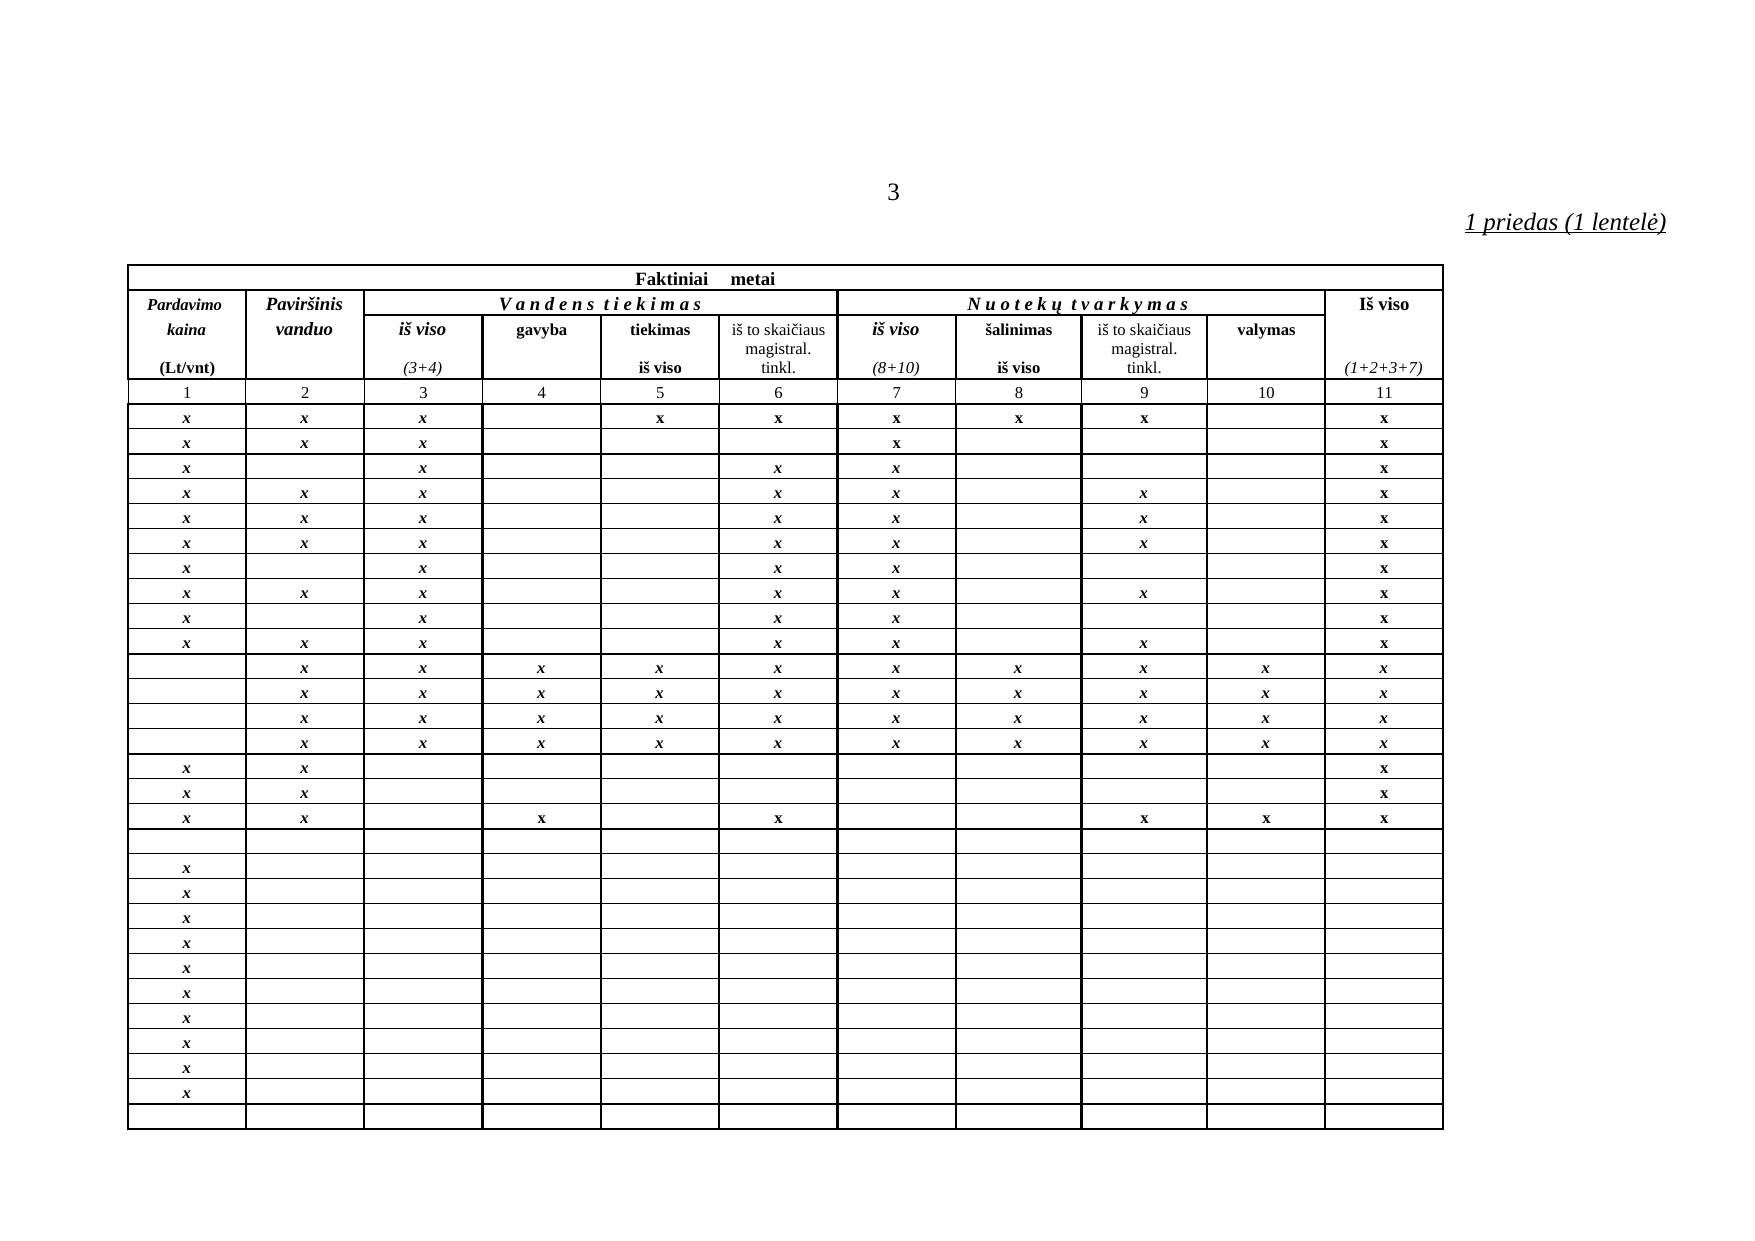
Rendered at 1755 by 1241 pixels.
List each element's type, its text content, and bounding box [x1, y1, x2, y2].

table_cell [247, 1105, 363, 1127]
table_cell x [1083, 679, 1206, 702]
table_cell x [365, 429, 481, 452]
table_cell x [247, 529, 363, 552]
table_cell x [1326, 579, 1442, 602]
table_cell x [839, 629, 955, 652]
table_cell [720, 429, 836, 452]
table_cell (3+4) [365, 339, 481, 377]
table_cell tiekimas [602, 316, 718, 339]
table_cell [602, 954, 718, 977]
table_cell x [129, 779, 245, 802]
table_cell [602, 904, 718, 927]
table_cell [1208, 954, 1324, 977]
table_cell x [720, 554, 836, 577]
table_cell [365, 929, 481, 952]
table_cell x [1083, 655, 1206, 677]
table_cell [484, 1054, 600, 1077]
table_cell magistral. tinkl. [1083, 339, 1206, 377]
table_cell x [1208, 804, 1324, 827]
table_cell [365, 755, 481, 777]
table_cell [720, 1004, 836, 1027]
table_cell x [720, 679, 836, 702]
table_cell [1083, 554, 1206, 577]
table_cell x [247, 429, 363, 452]
table_cell [365, 779, 481, 802]
table_cell [484, 755, 600, 777]
table_cell [129, 729, 245, 752]
table_cell [839, 1004, 955, 1027]
table_cell [1083, 1004, 1206, 1027]
table_cell x [129, 429, 245, 452]
table_cell x [720, 604, 836, 627]
table_cell [1326, 1029, 1442, 1052]
table_cell [1083, 1029, 1206, 1052]
table_cell iš to skaičiaus [1083, 316, 1206, 339]
table_cell [839, 879, 955, 902]
table_cell valymas [1208, 316, 1324, 339]
table_cell x [1326, 554, 1442, 577]
table_cell [602, 455, 718, 477]
table_cell [957, 604, 1080, 627]
table_cell x [1326, 429, 1442, 452]
table_header [956, 266, 1081, 289]
table_cell [602, 604, 718, 627]
table_cell x [1083, 704, 1206, 727]
table_cell [957, 779, 1080, 802]
table_cell [1208, 629, 1324, 652]
table_cell [1083, 1105, 1206, 1127]
table_cell [957, 904, 1080, 927]
table_cell [839, 954, 955, 977]
table_cell [957, 455, 1080, 477]
table_cell [602, 804, 718, 827]
table_cell 7 [838, 380, 955, 402]
table_cell [1208, 339, 1324, 377]
table_cell [1326, 854, 1442, 877]
table_cell x [1326, 479, 1442, 502]
table_cell x [720, 579, 836, 602]
table_cell x [957, 704, 1080, 727]
table_cell x [957, 655, 1080, 677]
table_cell [1208, 979, 1324, 1002]
table_cell [484, 529, 600, 552]
table_cell x [365, 504, 481, 527]
table_cell [365, 879, 481, 902]
table_cell x [839, 455, 955, 477]
table_cell x [365, 729, 481, 752]
table_cell x [602, 655, 718, 677]
table_cell [1208, 529, 1324, 552]
table_cell [484, 1004, 600, 1027]
table_cell x [1083, 504, 1206, 527]
table_cell x [247, 655, 363, 677]
table_cell [1208, 904, 1324, 927]
table_cell [720, 1079, 836, 1102]
table_cell x [839, 704, 955, 727]
table_cell [1208, 554, 1324, 577]
table_cell [484, 339, 600, 377]
table_cell [1083, 854, 1206, 877]
table_cell [484, 504, 600, 527]
table_cell [957, 979, 1080, 1002]
table_cell x [839, 504, 955, 527]
table_cell Paviršinis [247, 291, 363, 314]
table_cell x [365, 655, 481, 677]
table_cell [720, 755, 836, 777]
table_cell [1083, 954, 1206, 977]
table_cell x [129, 554, 245, 577]
table_cell x [365, 704, 481, 727]
table_cell [365, 830, 481, 852]
table_cell [602, 554, 718, 577]
table_cell Pardavimo [129, 291, 245, 314]
table_cell x [720, 529, 836, 552]
table_cell x [1083, 405, 1206, 427]
table_cell vanduo [247, 314, 363, 339]
table_cell [1326, 979, 1442, 1002]
table_cell [957, 1105, 1080, 1127]
table_cell 3 [365, 380, 482, 402]
table_cell [602, 979, 718, 1002]
table_cell [1083, 929, 1206, 952]
table_cell [365, 291, 482, 314]
table_cell [1208, 755, 1324, 777]
table_cell x [129, 1054, 245, 1077]
table_cell [1208, 579, 1324, 602]
table_cell [365, 1079, 481, 1102]
table_header [129, 266, 246, 289]
table_cell [720, 904, 836, 927]
table_cell [1326, 1105, 1442, 1127]
table_cell [247, 455, 363, 477]
table_cell x [1083, 629, 1206, 652]
table_cell [720, 954, 836, 977]
table_cell [720, 1105, 836, 1127]
table_cell [1083, 604, 1206, 627]
table_cell [1326, 830, 1442, 852]
table_cell [957, 755, 1080, 777]
table_cell [720, 779, 836, 802]
table_cell x [484, 729, 600, 752]
table_cell x [720, 629, 836, 652]
table_cell [484, 854, 600, 877]
table_cell [957, 879, 1080, 902]
table_cell 5 [601, 380, 719, 402]
table_cell x [839, 529, 955, 552]
table_cell [484, 629, 600, 652]
table_cell [247, 979, 363, 1002]
table_cell [839, 1029, 955, 1052]
table_cell [839, 929, 955, 952]
table_cell iš viso [839, 316, 955, 339]
table_cell x [1083, 529, 1206, 552]
table_cell kaina [129, 314, 245, 339]
table_cell [1326, 929, 1442, 952]
table_cell x [1208, 679, 1324, 702]
table_cell x [129, 1079, 245, 1102]
table_cell [1326, 314, 1442, 339]
table_cell [484, 455, 600, 477]
table_cell x [720, 729, 836, 752]
table_cell [365, 1054, 481, 1077]
table_header [246, 266, 364, 289]
table_cell x [839, 655, 955, 677]
table_cell [1083, 904, 1206, 927]
table_cell [129, 1105, 245, 1127]
table_header [483, 266, 601, 289]
table_cell iš viso [365, 316, 481, 339]
table_cell x [247, 755, 363, 777]
table_cell x [484, 704, 600, 727]
table_cell [365, 954, 481, 977]
table_cell [1083, 1054, 1206, 1077]
table_cell x [720, 455, 836, 477]
table_cell [602, 429, 718, 452]
table_cell x [1326, 504, 1442, 527]
table_cell [957, 954, 1080, 977]
table_cell [1208, 504, 1324, 527]
table_cell [247, 1054, 363, 1077]
table_cell 10 [1208, 380, 1324, 402]
table_cell x [1326, 755, 1442, 777]
table_cell x [957, 729, 1080, 752]
table_cell [602, 929, 718, 952]
table_cell x [1083, 579, 1206, 602]
table_cell [1208, 604, 1324, 627]
table_cell iš viso [602, 339, 718, 377]
table_header metai [719, 266, 837, 289]
table_cell [1083, 455, 1206, 477]
table_cell x [247, 479, 363, 502]
table_cell [365, 1004, 481, 1027]
table_cell [957, 1079, 1080, 1102]
table_cell x [720, 405, 836, 427]
table_cell [1208, 879, 1324, 902]
table_cell [839, 755, 955, 777]
table_cell iš viso [957, 339, 1080, 377]
table_cell [839, 854, 955, 877]
table_cell x [129, 755, 245, 777]
table_cell [1083, 779, 1206, 802]
table_cell x [1326, 455, 1442, 477]
table_cell [957, 854, 1080, 877]
table_cell [602, 504, 718, 527]
table_cell [1208, 455, 1324, 477]
table_cell [957, 554, 1080, 577]
table_header [364, 266, 482, 289]
table_cell [1208, 479, 1324, 502]
table_cell [957, 629, 1080, 652]
table_cell [247, 604, 363, 627]
table_cell [247, 1079, 363, 1102]
table_cell x [1326, 604, 1442, 627]
table_cell x [720, 655, 836, 677]
table_cell x [1326, 779, 1442, 802]
table_cell [1208, 779, 1324, 802]
table_cell [247, 904, 363, 927]
table_cell [957, 429, 1080, 452]
table_cell x [1326, 529, 1442, 552]
table_cell x [602, 405, 718, 427]
table_cell x [129, 529, 245, 552]
table_cell x [839, 554, 955, 577]
table_cell [1083, 830, 1206, 852]
table_cell [839, 830, 955, 852]
table_cell x [1326, 405, 1442, 427]
table_cell x [247, 679, 363, 702]
table_cell Iš viso [1326, 291, 1442, 314]
table_cell x [129, 904, 245, 927]
table_cell šalinimas [957, 316, 1080, 339]
table_cell 8 [956, 380, 1081, 402]
table_cell magistral. tinkl. [720, 339, 836, 377]
table_cell [484, 954, 600, 977]
table_cell x [1326, 729, 1442, 752]
table_cell [1083, 979, 1206, 1002]
table_cell x [129, 504, 245, 527]
table_cell x [247, 804, 363, 827]
table_cell [484, 604, 600, 627]
table_cell [1208, 929, 1324, 952]
table_cell [602, 1105, 718, 1127]
table_cell [1208, 429, 1324, 452]
table_cell x [129, 854, 245, 877]
table_cell x [839, 405, 955, 427]
table_cell 1 [129, 380, 245, 402]
table_cell [839, 779, 955, 802]
table_cell [484, 429, 600, 452]
table_cell [839, 804, 955, 827]
table_cell x [839, 604, 955, 627]
table_cell [247, 929, 363, 952]
table_cell V a n d e n s t i e k i m a s [483, 291, 836, 314]
table_cell [484, 479, 600, 502]
table_cell [602, 755, 718, 777]
table_cell [365, 904, 481, 927]
table_cell [484, 1029, 600, 1052]
table_cell [957, 504, 1080, 527]
table_cell [839, 291, 956, 314]
table_cell [365, 1029, 481, 1052]
table_cell [1326, 904, 1442, 927]
table_cell [1208, 1054, 1324, 1077]
table_cell [484, 879, 600, 902]
table_cell [602, 579, 718, 602]
table_cell [957, 830, 1080, 852]
table_cell [484, 830, 600, 852]
table_header [1325, 266, 1442, 289]
table_cell [1326, 954, 1442, 977]
table_cell x [129, 804, 245, 827]
table_cell [1207, 291, 1324, 314]
table_cell x [1326, 655, 1442, 677]
table_cell x [129, 455, 245, 477]
table_cell [839, 1054, 955, 1077]
table_cell x [247, 405, 363, 427]
table_cell [720, 879, 836, 902]
table_cell x [129, 1004, 245, 1027]
table_cell [602, 854, 718, 877]
table_cell [484, 1079, 600, 1102]
table_cell [247, 854, 363, 877]
table_cell x [129, 479, 245, 502]
table_cell x [365, 604, 481, 627]
table_cell [129, 830, 245, 852]
table_cell x [129, 979, 245, 1002]
table_cell 4 [483, 380, 600, 402]
table_cell [602, 779, 718, 802]
table_cell [484, 904, 600, 927]
table_cell x [602, 679, 718, 702]
table_cell x [365, 554, 481, 577]
table_cell x [129, 579, 245, 602]
table_cell [957, 1029, 1080, 1052]
table_header [838, 266, 956, 289]
table_cell [484, 579, 600, 602]
table_cell [602, 479, 718, 502]
table_cell [484, 929, 600, 952]
table_cell [839, 1079, 955, 1102]
table_cell [129, 704, 245, 727]
table_cell (Lt/vnt) [129, 339, 245, 377]
table_cell [839, 979, 955, 1002]
table_cell x [247, 579, 363, 602]
table_cell [247, 1004, 363, 1027]
table_cell [247, 339, 363, 377]
table_cell [1326, 879, 1442, 902]
table_cell 11 [1326, 380, 1442, 402]
table_cell [602, 1079, 718, 1102]
table_cell x [247, 629, 363, 652]
table_cell [720, 979, 836, 1002]
table_cell x [365, 479, 481, 502]
table_cell x [957, 405, 1080, 427]
table_cell x [129, 629, 245, 652]
table_cell x [1326, 704, 1442, 727]
table_cell x [839, 679, 955, 702]
table_cell [1208, 1029, 1324, 1052]
table_cell [602, 879, 718, 902]
table_cell x [1208, 655, 1324, 677]
table_cell iš to skaičiaus [720, 316, 836, 339]
table_header Faktiniai [601, 266, 719, 289]
table_cell [247, 879, 363, 902]
table_cell [1208, 854, 1324, 877]
table_cell x [839, 579, 955, 602]
table_cell x [365, 405, 481, 427]
table_cell N u o t e k ų t v a r k y m a s [956, 291, 1207, 314]
table_header [1207, 266, 1325, 289]
table_cell x [365, 579, 481, 602]
table_cell [957, 929, 1080, 952]
table_cell x [247, 779, 363, 802]
table_cell x [484, 655, 600, 677]
table_cell [602, 1054, 718, 1077]
table_cell x [839, 479, 955, 502]
table_cell [1208, 1105, 1324, 1127]
table_cell x [720, 479, 836, 502]
table_cell [484, 405, 600, 427]
table_cell x [1326, 804, 1442, 827]
table_cell [1208, 830, 1324, 852]
table_cell x [839, 729, 955, 752]
table_cell [1083, 879, 1206, 902]
table_cell x [129, 604, 245, 627]
table_cell x [839, 429, 955, 452]
table_cell x [129, 954, 245, 977]
table_cell [365, 979, 481, 1002]
table_cell x [129, 929, 245, 952]
text 1 priedas (1 lentelė) [118, 207, 1668, 235]
table_cell 6 [720, 380, 837, 402]
table_cell x [129, 1029, 245, 1052]
table_cell x [1326, 679, 1442, 702]
table_cell [1208, 1004, 1324, 1027]
table_cell [1326, 1054, 1442, 1077]
table_cell x [1208, 729, 1324, 752]
table_cell [1083, 429, 1206, 452]
table_cell [602, 830, 718, 852]
table_cell [957, 529, 1080, 552]
table_cell [247, 954, 363, 977]
table_cell [1083, 755, 1206, 777]
table_cell [484, 779, 600, 802]
table_cell x [602, 704, 718, 727]
table_cell [720, 929, 836, 952]
table_cell [484, 1105, 600, 1127]
table_cell [1326, 1004, 1442, 1027]
table_cell [957, 1004, 1080, 1027]
table_cell 2 [246, 380, 364, 402]
table_cell [957, 1054, 1080, 1077]
table_cell x [247, 504, 363, 527]
table_cell [839, 904, 955, 927]
table_cell x [247, 729, 363, 752]
table_cell x [484, 679, 600, 702]
table_cell [247, 554, 363, 577]
table_cell x [720, 504, 836, 527]
table_cell x [1083, 804, 1206, 827]
table_cell [720, 1054, 836, 1077]
table_cell x [720, 804, 836, 827]
table_cell [365, 854, 481, 877]
table_cell [720, 1029, 836, 1052]
table_cell x [1083, 729, 1206, 752]
table_cell x [957, 679, 1080, 702]
table_cell [129, 679, 245, 702]
table_cell [839, 1105, 955, 1127]
table_cell (1+2+3+7) [1326, 339, 1442, 377]
table_cell [1208, 1079, 1324, 1102]
table_cell x [365, 629, 481, 652]
table_cell x [365, 529, 481, 552]
table_cell x [1083, 479, 1206, 502]
table_cell 9 [1082, 380, 1207, 402]
table_cell x [720, 704, 836, 727]
table_cell [720, 830, 836, 852]
table_cell x [602, 729, 718, 752]
table_cell [957, 804, 1080, 827]
table_cell [720, 854, 836, 877]
table_cell x [484, 804, 600, 827]
table_cell [1083, 1079, 1206, 1102]
table_cell [602, 629, 718, 652]
table_cell [1208, 405, 1324, 427]
table_cell x [365, 679, 481, 702]
table_cell [957, 479, 1080, 502]
table_header [1081, 266, 1207, 289]
table_cell [365, 1105, 481, 1127]
table_cell [484, 979, 600, 1002]
table_cell [247, 1029, 363, 1052]
table_cell x [365, 455, 481, 477]
table_cell x [129, 405, 245, 427]
table_cell (8+10) [839, 339, 955, 377]
table_cell [484, 554, 600, 577]
table_cell [602, 1029, 718, 1052]
table_cell [247, 830, 363, 852]
table_cell [365, 804, 481, 827]
table_cell x [1326, 629, 1442, 652]
table_cell [129, 655, 245, 677]
table_cell [602, 529, 718, 552]
table_cell [602, 1004, 718, 1027]
table_cell gavyba [484, 316, 600, 339]
table_cell x [247, 704, 363, 727]
table_cell [957, 579, 1080, 602]
table_cell x [129, 879, 245, 902]
table_cell [1326, 1079, 1442, 1102]
table_cell x [1208, 704, 1324, 727]
